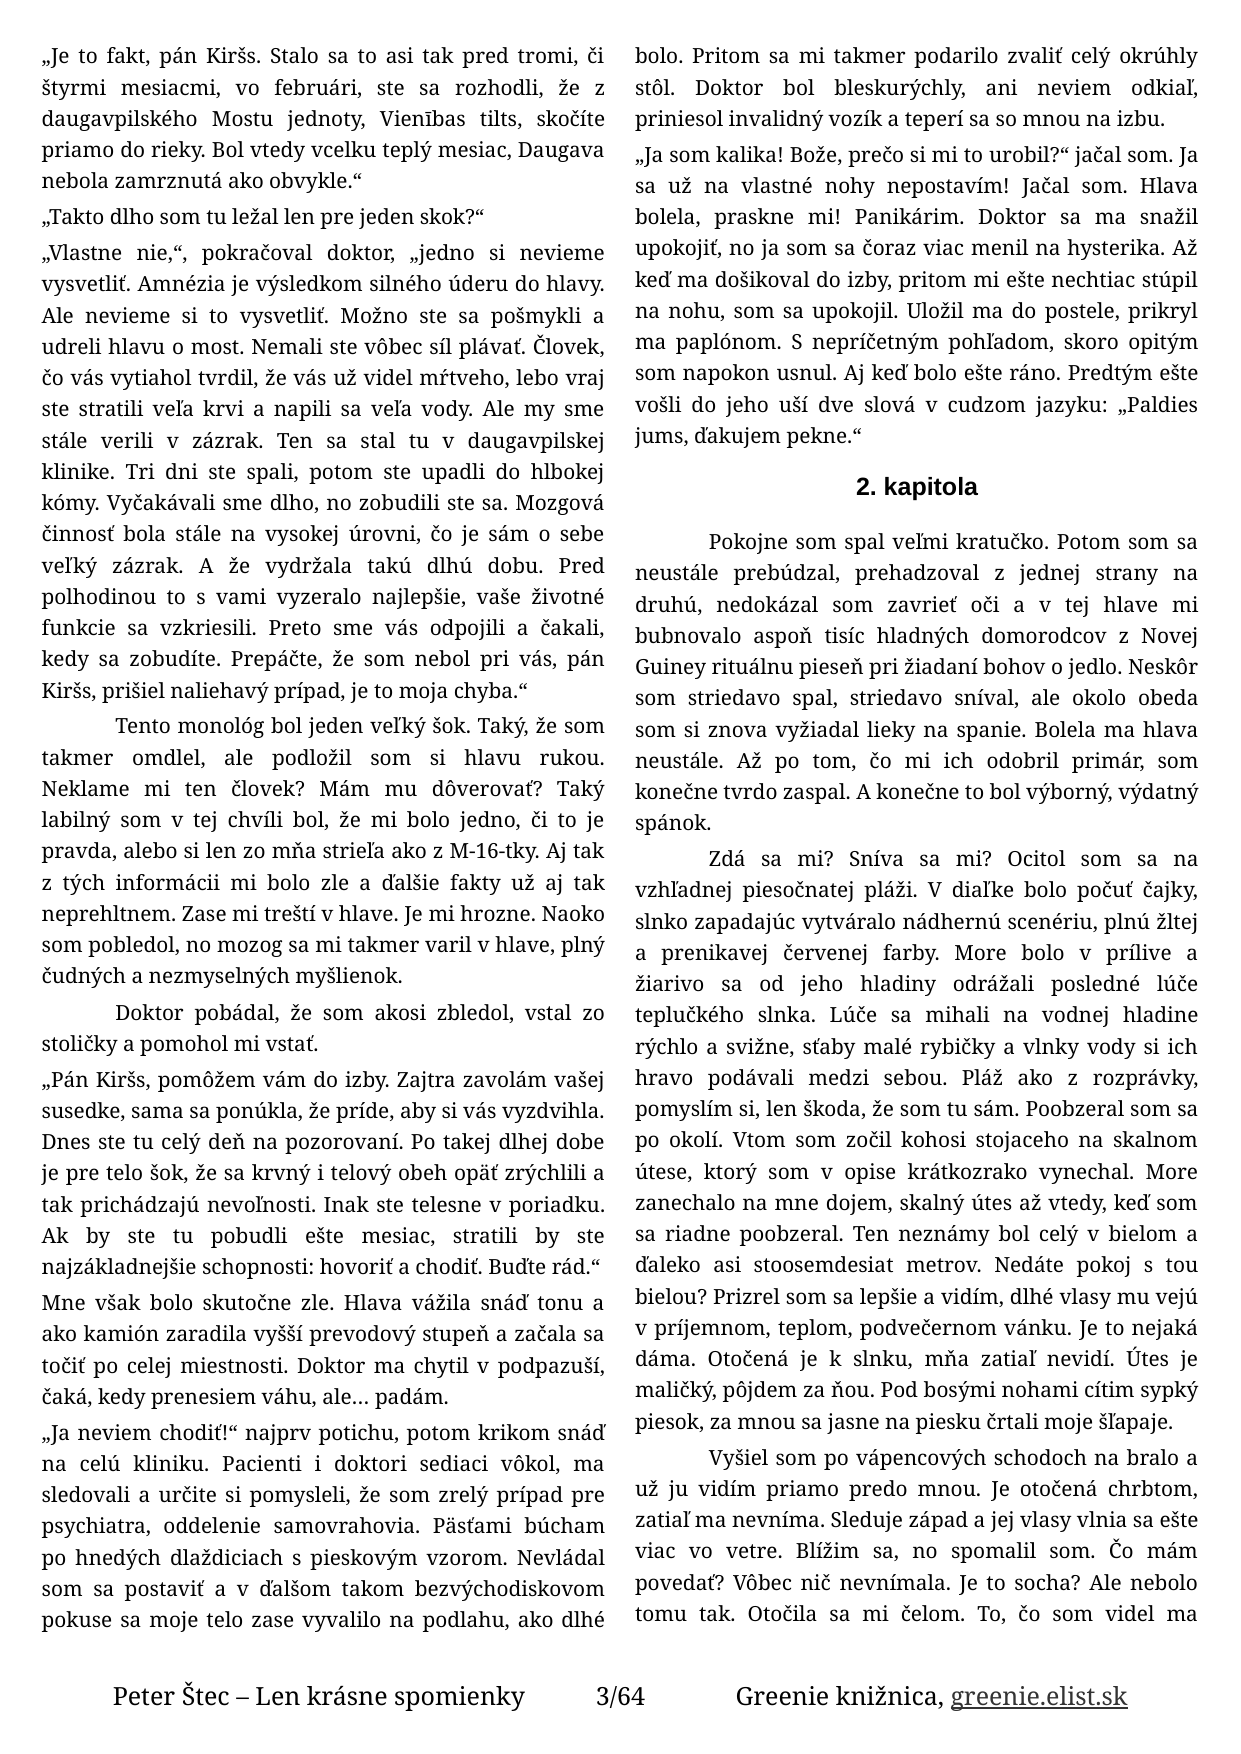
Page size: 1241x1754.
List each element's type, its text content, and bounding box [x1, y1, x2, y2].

text Doktor pobádal, že som akosi zbledol, vstal zo stoličky a pomohol mi vstať. [41, 998, 605, 1057]
text Pokojne som spal veľmi kratučko. Potom som sa neustále prebúdzal, prehadzoval z jednej strany na druhú, nedokázal som zavrieť oči a v tej hlave mi bubnovalo aspoň tisíc hladných domorodcov z Novej Guiney rituálnu pieseň pri žiadaní bohov o jedlo. Neskôr som striedavo spal, striedavo sníval, ale okolo obeda som si znova vyžiadal lieky na spanie. Bolela ma hlava neustále. Až po tom, čo mi ich odobril primár, som konečne tvrdo zaspal. A konečne to bol výborný, výdatný spánok. [635, 527, 1199, 837]
text „Vlastne nie,“, pokračoval doktor, „jedno si nevieme vysvetliť. Amnézia je výsledkom silného úderu do hlavy. Ale nevieme si to vysvetliť. Možno ste sa pošmykli a udreli hlavu o most. Nemali ste vôbec síl plávať. Človek, čo vás vytiahol tvrdil, že vás už videl mŕtveho, lebo vraj ste stratili veľa krvi a napili sa veľa vody. Ale my sme stále verili v zázrak. Ten sa stal tu v daugavpilskej klinike. Tri dni ste spali, potom ste upadli do hlbokej kómy. Vyčakávali sme dlho, no zobudili ste sa. Mozgová činnosť bola stále na vysokej úrovni, čo je sám o sebe veľký zázrak. A že vydržala takú dlhú dobu. Pred polhodinou to s vami vyzeralo najlepšie, vaše životné funkcie sa vzkriesili. Preto sme vás odpojili a čakali, kedy sa zobudíte. Prepáčte, že som nebol pri vás, pán Kiršs, prišiel naliehavý prípad, je to moja chyba.“ [41, 238, 605, 704]
text „Pán Kiršs, pomôžem vám do izby. Zajtra zavolám vašej susedke, sama sa ponúkla, že príde, aby si vás vyzdvihla. Dnes ste tu celý deň na pozorovaní. Po takej dlhej dobe je pre telo šok, že sa krvný i telový obeh opäť zrýchlili a tak prichádzajú nevoľnosti. Inak ste telesne v poriadku. Ak by ste tu pobudli ešte mesiac, stratili by ste najzákladnejšie schopnosti: hovoriť a chodiť. Buďte rád.“ [41, 1065, 605, 1281]
subtitle 2. kapitola [635, 472, 1199, 500]
text „Takto dlho som tu ležal len pre jeden skok?“ [41, 202, 605, 231]
text „Ja neviem chodiť!“ najprv potichu, potom krikom snáď na celú kliniku. Pacienti i doktori sediaci vôkol, ma sledovali a určite si pomysleli, že som zrelý prípad pre psychiatra, oddelenie samovrahovia. Päsťami búcham po hnedých dlaždiciach s pieskovým vzorom. Nevládal som sa postaviť a v ďalšom takom bezvýchodiskovom pokuse sa moje telo zase vyvalilo na podlahu, ako dlhé [41, 1418, 605, 1634]
text Zdá sa mi? Sníva sa mi? Ocitol som sa na vzhľadnej piesočnatej pláži. V diaľke bolo počuť čajky, slnko zapadajúc vytváralo nádhernú scenériu, plnú žltej a prenikavej červenej farby. More bolo v prílive a žiarivo sa od jeho hladiny odrážali posledné lúče teplučkého slnka. Lúče sa mihali na vodnej hladine rýchlo a svižne, sťaby malé rybičky a vlnky vody si ich hravo podávali medzi sebou. Pláž ako z rozprávky, pomyslím si, len škoda, že som tu sám. Poobzeral som sa po okolí. Vtom som zočil kohosi stojaceho na skalnom útese, ktorý som v opise krátkozrako vynechal. More zanechalo na mne dojem, skalný útes až vtedy, keď som sa riadne poobzeral. Ten neznámy bol celý v bielom a ďaleko asi stoosemdesiat metrov. Nedáte pokoj s tou bielou? Prizrel som sa lepšie a vidím, dlhé vlasy mu vejú v príjemnom, teplom, podvečernom vánku. Je to nejaká dáma. Otočená je k slnku, mňa zatiaľ nevidí. Útes je maličký, pôjdem za ňou. Pod bosými nohami cítim sypký piesok, za mnou sa jasne na piesku črtali moje šľapaje. [635, 844, 1199, 1435]
text Mne však bolo skutočne zle. Hlava vážila snáď tonu a ako kamión zaradila vyšší prevodový stupeň a začala sa točiť po celej miestnosti. Doktor ma chytil v podpazuší, čaká, kedy prenesiem váhu, ale… padám. [41, 1288, 605, 1410]
text bolo. Pritom sa mi takmer podarilo zvaliť celý okrúhly stôl. Doktor bol bleskurýchly, ani neviem odkiaľ, priniesol invalidný vozík a teperí sa so mnou na izbu. [635, 41, 1199, 132]
text Vyšiel som po vápencových schodoch na bralo a už ju vidím priamo predo mnou. Je otočená chrbtom, zatiaľ ma nevníma. Sleduje západ a jej vlasy vlnia sa ešte viac vo vetre. Blížim sa, no spomalil som. Čo mám povedať? Vôbec nič nevnímala. Je to socha? Ale nebolo tomu tak. Otočila sa mi čelom. To, čo som videl ma [635, 1443, 1199, 1627]
text „Ja som kalika! Bože, prečo si mi to urobil?“ jačal som. Ja sa už na vlastné nohy nepostavím! Jačal som. Hlava bolela, praskne mi! Panikárim. Doktor sa ma snažil upokojiť, no ja som sa čoraz viac menil na hysterika. Až keď ma došikoval do izby, pritom mi ešte nechtiac stúpil na nohu, som sa upokojil. Uložil ma do postele, prikryl ma paplónom. S nepríčetným pohľadom, skoro opitým som napokon usnul. Aj keď bolo ešte ráno. Predtým ešte vošli do jeho uší dve slová v cudzom jazyku: „Paldies jums, ďakujem pekne.“ [635, 140, 1199, 449]
text Tento monológ bol jeden veľký šok. Taký, že som takmer omdlel, ale podložil som si hlavu rukou. Neklame mi ten človek? Mám mu dôverovať? Taký labilný som v tej chvíli bol, že mi bolo jedno, či to je pravda, alebo si len zo mňa strieľa ako z M-16-tky. Aj tak z tých informácii mi bolo zle a ďalšie fakty už aj tak neprehltnem. Zase mi treští v hlave. Je mi hrozne. Naoko som pobledol, no mozog sa mi takmer varil v hlave, plný čudných a nezmyselných myšlienok. [41, 712, 605, 990]
text „Je to fakt, pán Kiršs. Stalo sa to asi tak pred tromi, či štyrmi mesiacmi, vo februári, ste sa rozhodli, že z daugavpilského Mostu jednoty, Vienības tilts, skočíte priamo do rieky. Bol vtedy vcelku teplý mesiac, Daugava nebola zamrznutá ako obvykle.“ [41, 41, 605, 195]
